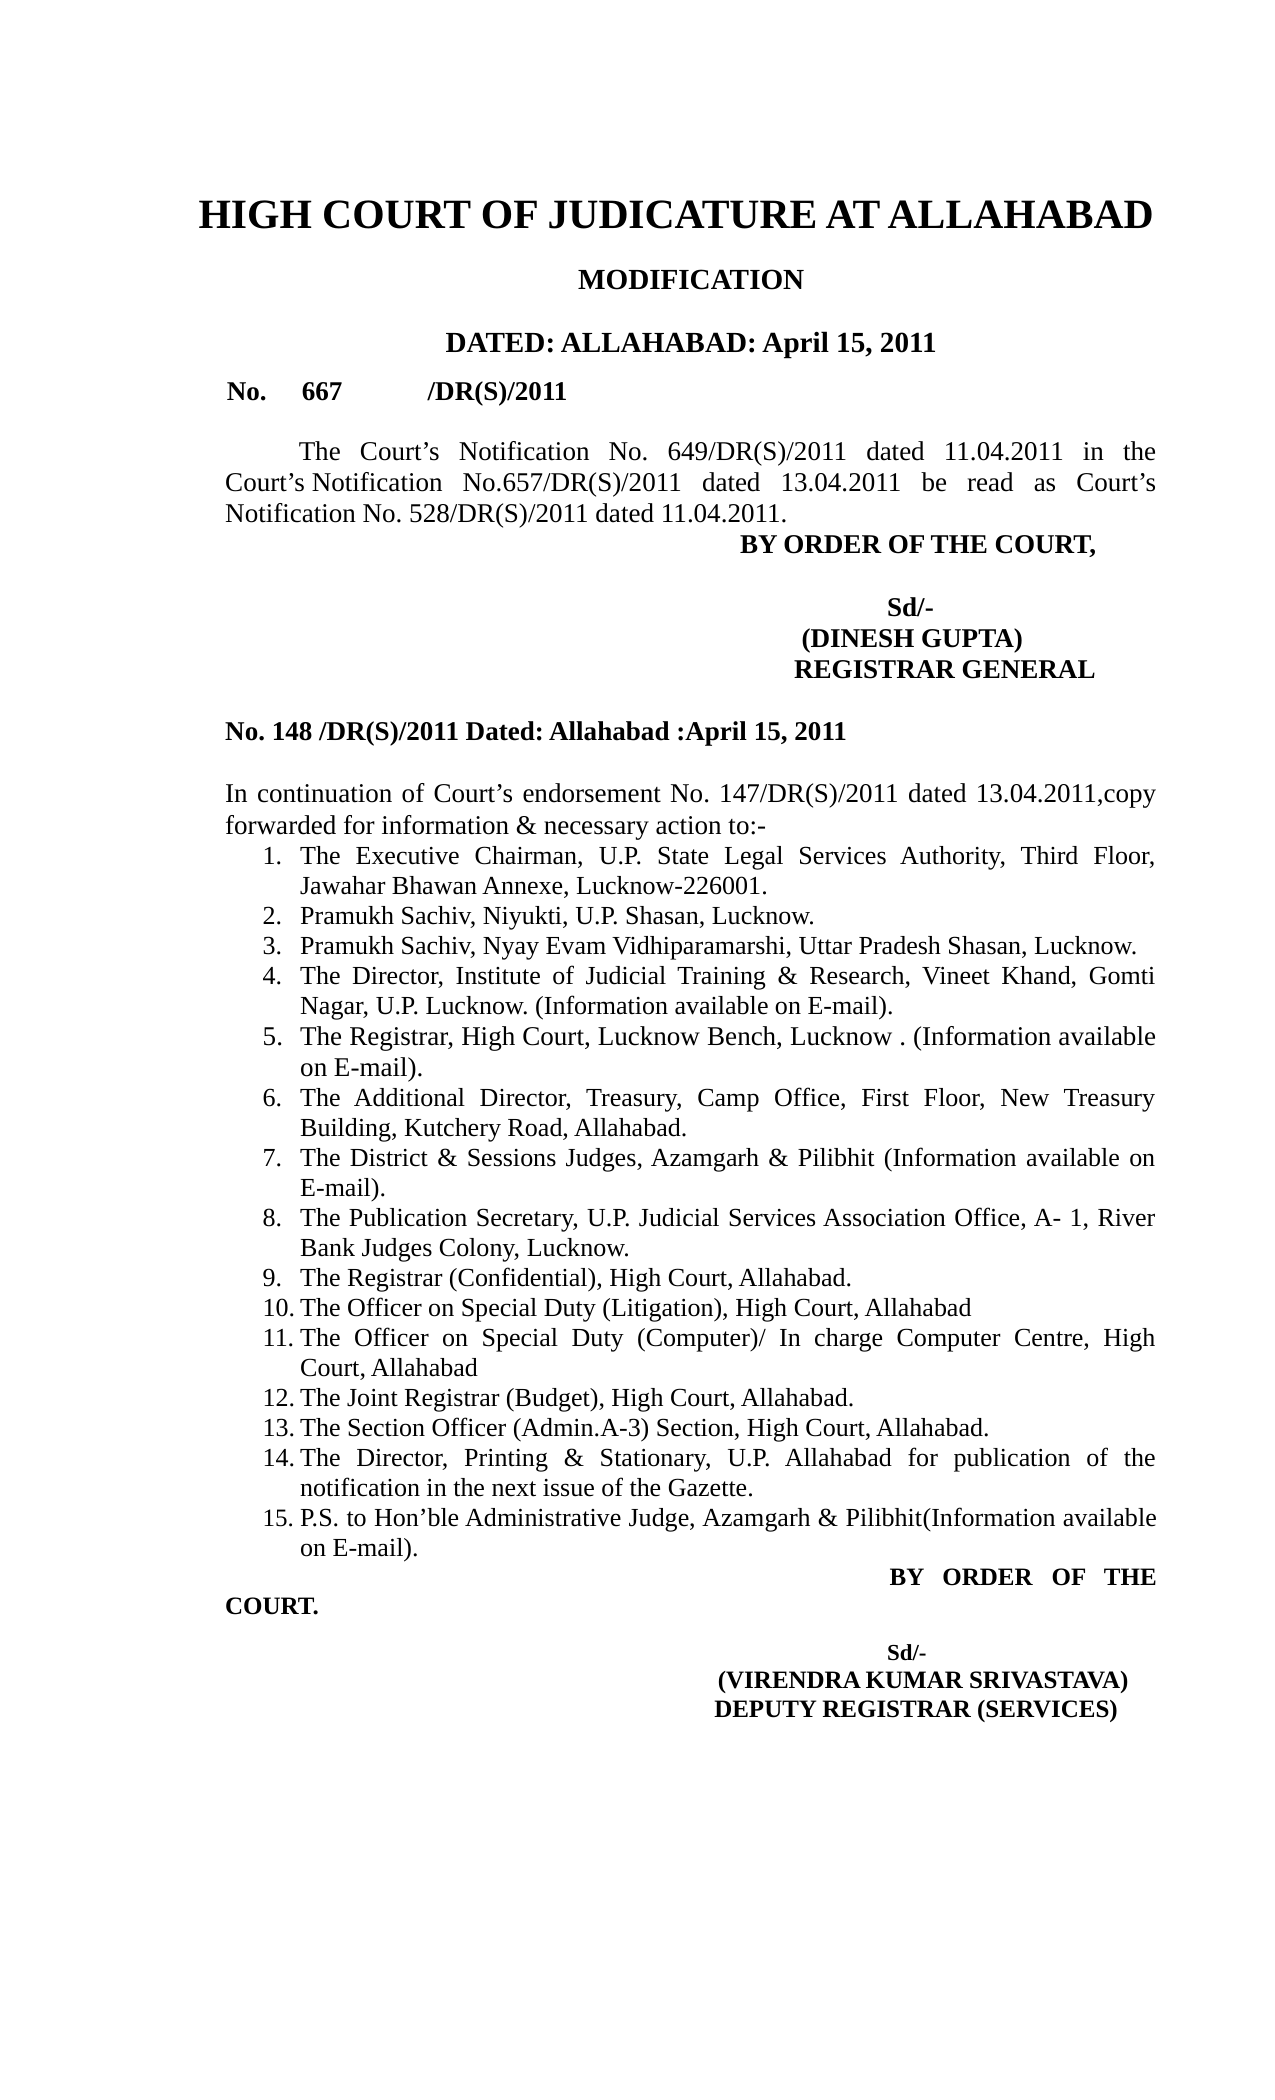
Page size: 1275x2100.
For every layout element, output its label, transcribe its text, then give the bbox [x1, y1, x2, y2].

text In continuation of Court’s endorsement No. 147/DR(S)/2011 dated 13.04.2011,copy forwarded for information & necessary action to:- [225, 778, 1157, 840]
list The Executive Chairman, U.P. State Legal Services Authority, Third Floor, Jawahar Bhawan Annexe, Lucknow-226001. [262, 840, 1157, 900]
list The Director, Institute of Judicial Training & Research, Vineet Khand, Gomti Nagar, U.P. Lucknow. (Information available on E-mail). [262, 960, 1157, 1020]
list P.S. to Hon’ble Administrative Judge, Azamgarh & Pilibhit(Information available on E-mail). [262, 1502, 1157, 1562]
subtitle DATED: ALLAHABAD: April 15, 2011 [225, 325, 1157, 358]
text BY ORDER OF THE COURT, [225, 528, 1157, 559]
text Sd/- (DINESH GUPTA) [75, 591, 1157, 653]
text The Court’s Notification No. 649/DR(S)/2011 dated 11.04.2011 in the Court’s Notification No.657/DR(S)/2011 dated 13.04.2011 be read as Court’s Notification No. 528/DR(S)/2011 dated 11.04.2011. [225, 435, 1157, 528]
table_header No. [215, 375, 283, 406]
list Pramukh Sachiv, Niyukti, U.P. Shasan, Lucknow. [262, 900, 1157, 930]
list The Joint Registrar (Budget), High Court, Allahabad. [262, 1382, 1157, 1412]
list The Officer on Special Duty (Litigation), High Court, Allahabad [262, 1292, 1157, 1322]
list The Section Officer (Admin.A-3) Section, High Court, Allahabad. [262, 1412, 1157, 1442]
text Sd/- [225, 1639, 1157, 1665]
list The Publication Secretary, U.P. Judicial Services Association Office, A- 1, River Bank Judges Colony, Lucknow. [262, 1202, 1157, 1262]
title HIGH COURT OF JUDICATURE AT ALLAHABAD [187, 189, 1165, 237]
list The Registrar (Confidential), High Court, Allahabad. [262, 1262, 1157, 1292]
list Pramukh Sachiv, Nyay Evam Vidhiparamarshi, Uttar Pradesh Shasan, Lucknow. [262, 930, 1157, 960]
subtitle MODIFICATION [225, 262, 1157, 296]
list DEPUTY REGISTRAR (SERVICES) [600, 1694, 1157, 1723]
table_header 667 [283, 375, 416, 406]
text (VIRENDRA KUMAR SRIVASTAVA) [225, 1665, 1157, 1694]
text BY ORDER OF THE COURT. [225, 1562, 1157, 1620]
list The Director, Printing & Stationary, U.P. Allahabad for publication of the notification in the next issue of the Gazette. [262, 1442, 1157, 1502]
list The Officer on Special Duty (Computer)/ In charge Computer Centre, High Court, Allahabad [262, 1322, 1157, 1382]
table_header /DR(S)/2011 [416, 375, 614, 406]
list The Registrar, High Court, Lucknow Bench, Lucknow . (Information available on E-mail). [262, 1020, 1157, 1082]
list The Additional Director, Treasury, Camp Office, First Floor, New Treasury Building, Kutchery Road, Allahabad. [262, 1082, 1157, 1142]
text REGISTRAR GENERAL [225, 653, 1157, 684]
list The District & Sessions Judges, Azamgarh & Pilibhit (Information available on E-mail). [262, 1142, 1157, 1202]
subtitle No. 148 /DR(S)/2011 Dated: Allahabad :April 15, 2011 [225, 715, 1154, 746]
